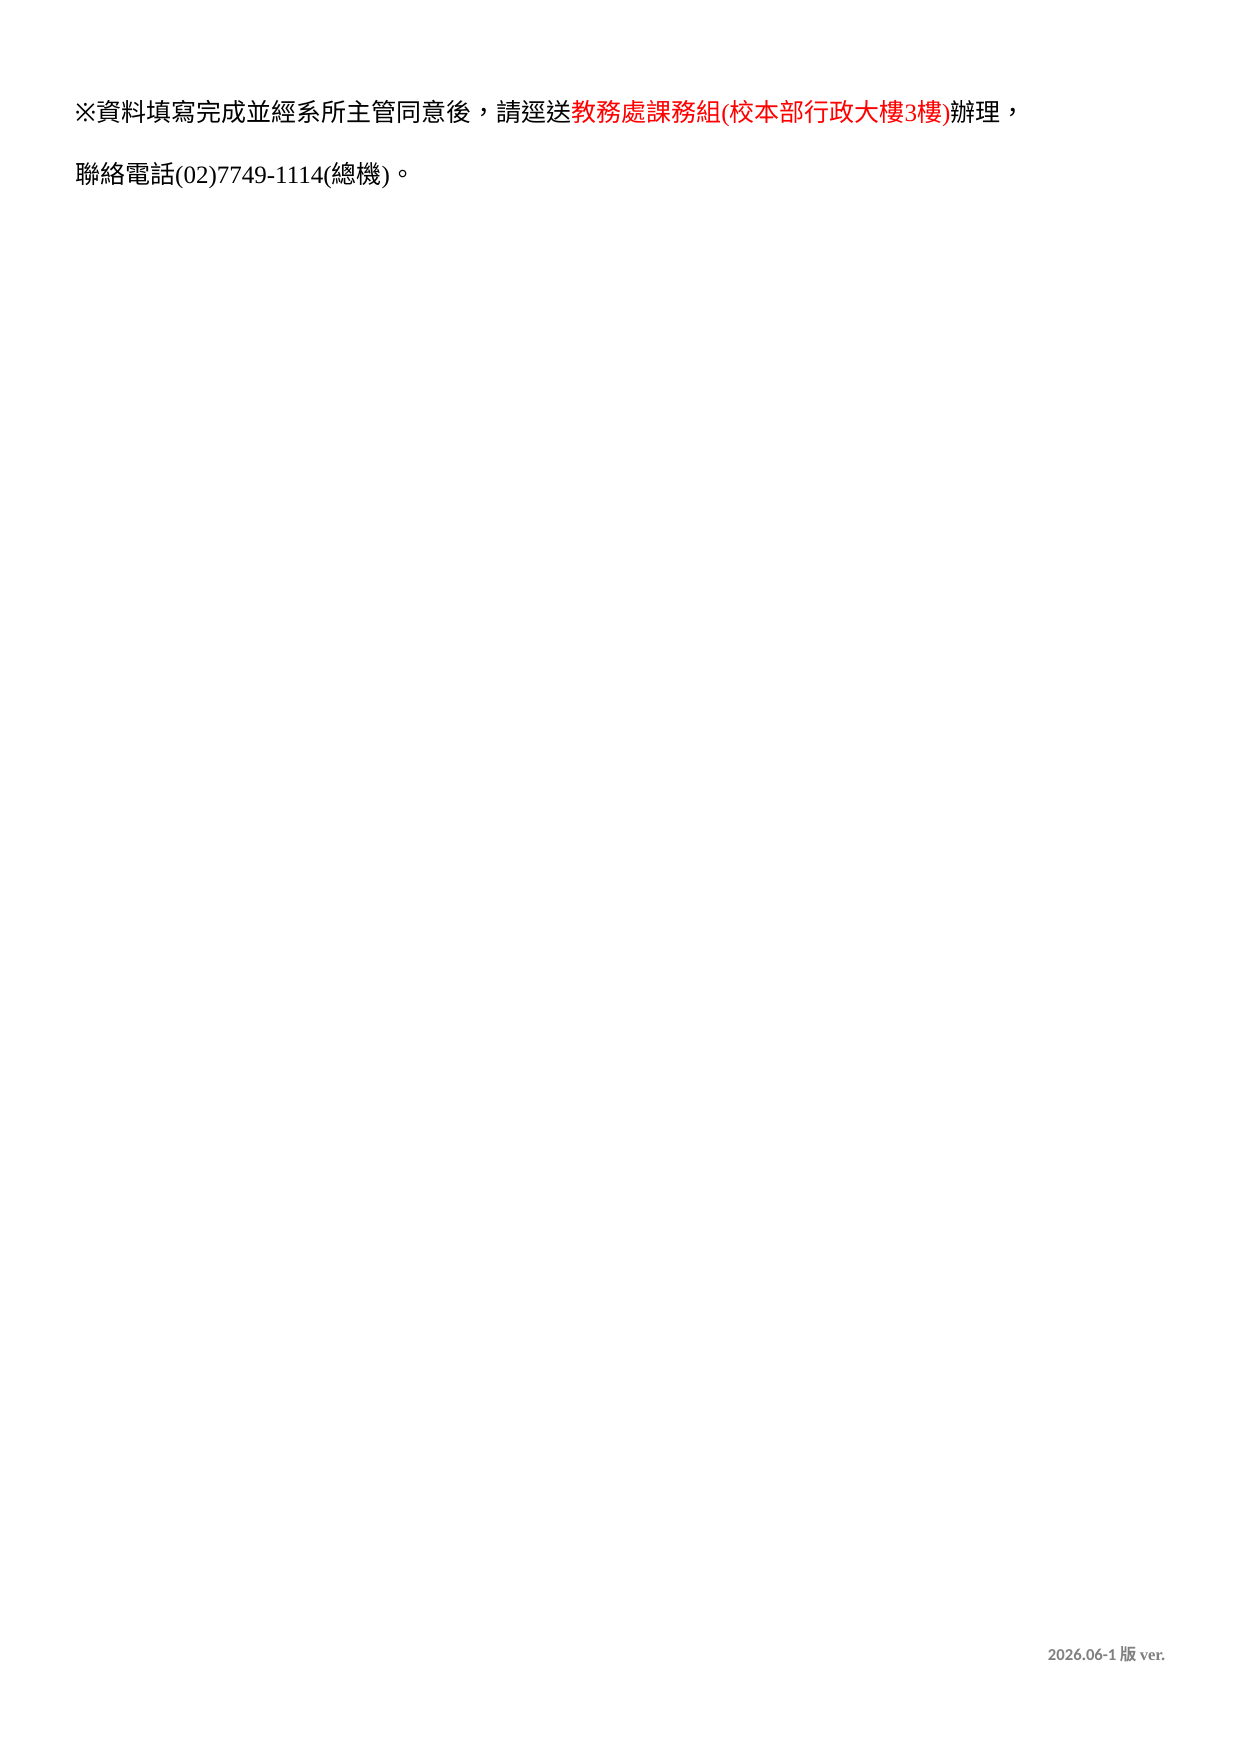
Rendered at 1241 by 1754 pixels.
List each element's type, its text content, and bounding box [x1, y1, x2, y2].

text 聯絡電話(02)7749-1114(總機)。 [75, 131, 1153, 194]
text ※資料填寫完成並經系所主管同意後，請逕送教務處課務組(校本部行政大樓3樓)辦理， [75, 69, 1153, 131]
